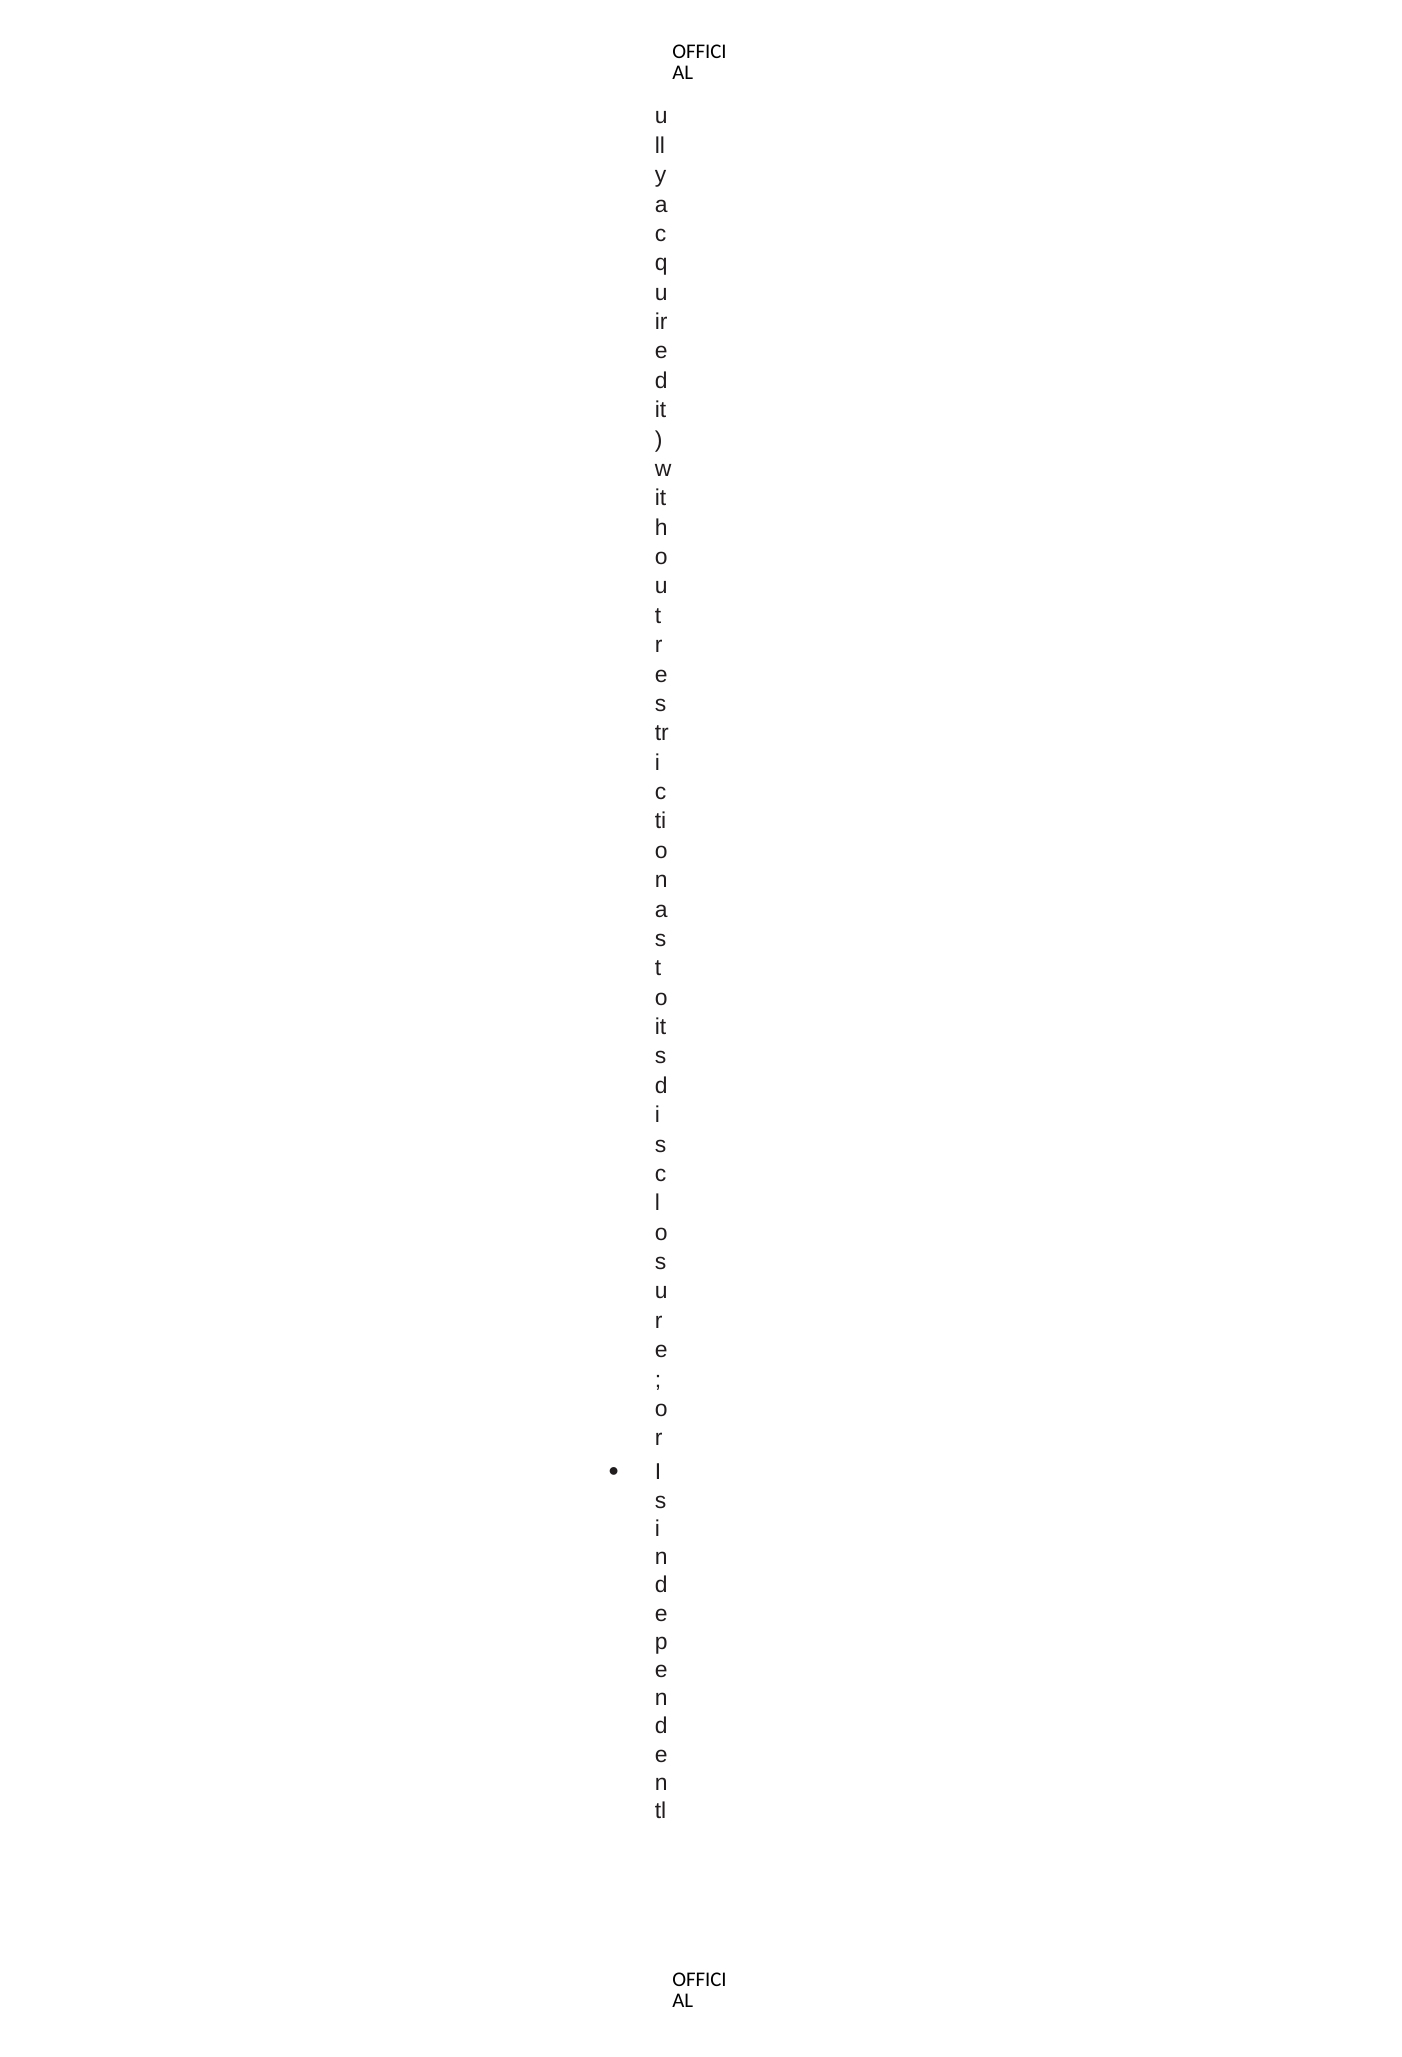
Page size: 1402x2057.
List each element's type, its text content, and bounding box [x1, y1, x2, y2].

list Is received from a third party (who lawfully acquired it) without restriction as to its disclosure; or [609, 100, 669, 1452]
list Is independently developed without access to the confidential information. [609, 1457, 669, 1824]
